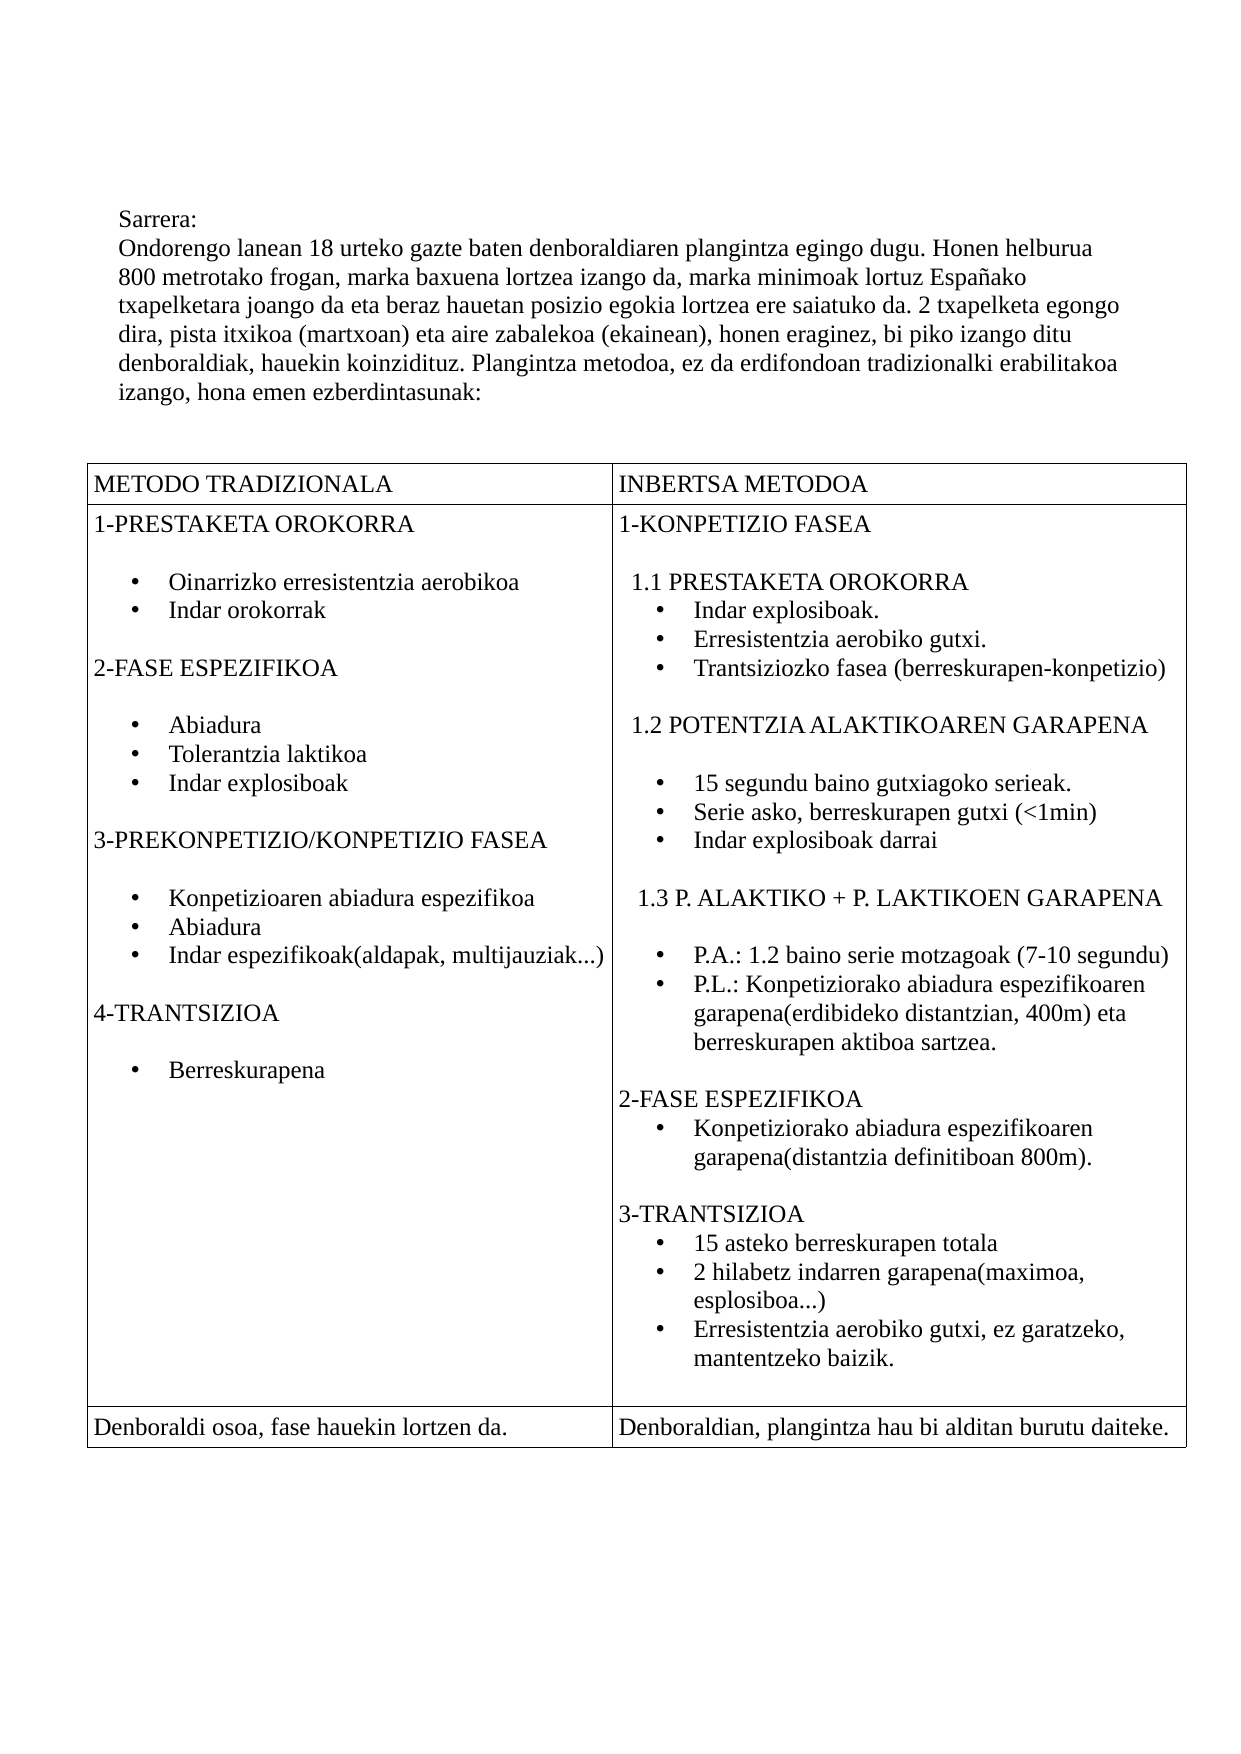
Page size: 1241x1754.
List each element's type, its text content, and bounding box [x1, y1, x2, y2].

table_header INBERTSA METODOA [613, 464, 1186, 503]
table_cell Denboraldian, plangintza hau bi alditan burutu daiteke. [613, 1407, 1186, 1447]
table_header METODO TRADIZIONALA [88, 464, 612, 503]
table_cell Denboraldi osoa, fase hauekin lortzen da. [88, 1407, 612, 1447]
table_cell 1-PRESTAKETA OROKORRA Oinarrizko erresistentzia aerobikoa Indar orokorrak 2-FASE ESPEZIFIKOA Abiadura Tolerantzia laktikoa Indar explosiboak 3-PREKONPETIZIO/KONPETIZIO FASEA Konpetizioaren abiadura espezifikoa Abiadura Indar espezifikoak(aldapak, multijauziak...) 4-TRANTSIZIOA Berreskurapena [88, 505, 612, 1406]
table_cell 1-KONPETIZIO FASEA 1.1 PRESTAKETA OROKORRA Indar explosiboak. Erresistentzia aerobiko gutxi. Trantsiziozko fasea (berreskurapen-konpetizio) 1.2 POTENTZIA ALAKTIKOAREN GARAPENA 15 segundu baino gutxiagoko serieak. Serie asko, berreskurapen gutxi (<1min) Indar explosiboak darrai 1.3 P. ALAKTIKO + P. LAKTIKOEN GARAPENA P.A.: 1.2 baino serie motzagoak (7-10 segundu) P.L.: Konpetiziorako abiadura espezifikoaren garapena(erdibideko distantzian, 400m) eta berreskurapen aktiboa sartzea. 2-FASE ESPEZIFIKOA Konpetiziorako abiadura espezifikoaren garapena(distantzia definitiboan 800m). 3-TRANTSIZIOA 15 asteko berreskurapen totala 2 hilabetz indarren garapena(maximoa, esplosiboa...) Erresistentzia aerobiko gutxi, ez garatzeko, mantentzeko baizik. [613, 505, 1186, 1406]
text Ondorengo lanean 18 urteko gazte baten denboraldiaren plangintza egingo dugu. Honen helburua 800 metrotako frogan, marka baxuena lortzea izango da, marka minimoak lortuz Españako txapelketara joango da eta beraz hauetan posizio egokia lortzea ere saiatuko da. 2 txapelketa egongo dira, pista itxikoa (martxoan) eta aire zabalekoa (ekainean), honen eraginez, bi piko izango ditu denboraldiak, hauekin koinzidituz. Plangintza metodoa, ez da erdifondoan tradizionalki erabilitakoa izango, hona emen ezberdintasunak: [118, 233, 1122, 406]
text Sarrera: [118, 204, 1122, 233]
